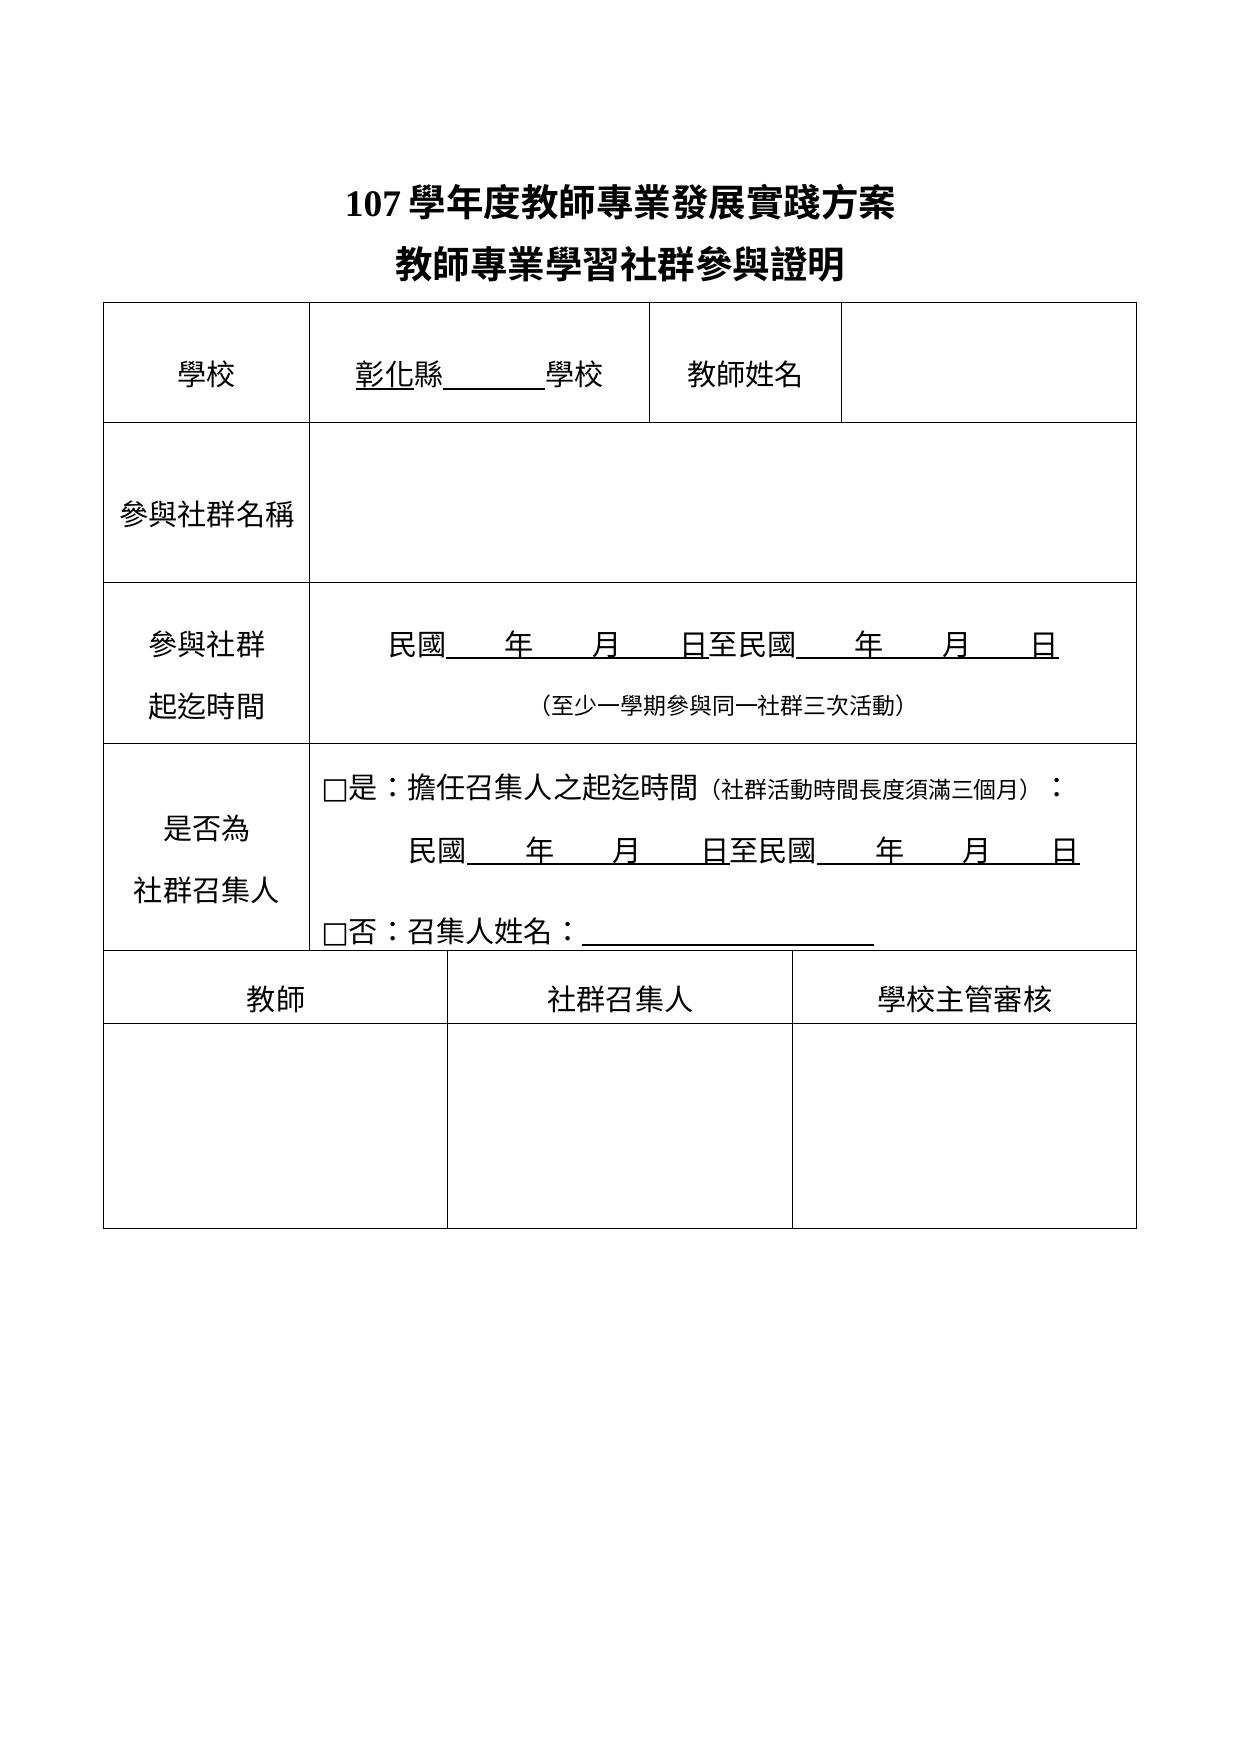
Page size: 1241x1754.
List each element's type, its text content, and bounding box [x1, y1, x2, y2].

table_cell [793, 1024, 1136, 1228]
table_header [842, 303, 1136, 422]
table_header 彰化縣 學校 [310, 303, 649, 422]
table_header 學校 [104, 303, 309, 422]
table_cell □是：擔任召集人之起迄時間（社群活動時間長度須滿三個月）： 民國 年 月 日至民國 年 月 日 □否：召集人姓名： [310, 744, 1136, 950]
table_cell [310, 423, 1136, 582]
table_cell 是否為 社群召集人 [104, 744, 309, 950]
table_cell [104, 1024, 447, 1228]
table_cell 參與社群 起迄時間 [104, 583, 309, 743]
table_cell 參與社群名稱 [104, 423, 309, 582]
table_header 教師姓名 [650, 303, 841, 422]
table_cell 社群召集人 [448, 951, 792, 1023]
table_cell 教師 [104, 951, 447, 1023]
table_cell 民國 年 月 日至民國 年 月 日 （至少一學期參與同一社群三次活動） [310, 583, 1136, 743]
table_cell 學校主管審核 [793, 951, 1136, 1023]
text 107學年度教師專業發展實踐方案 [112, 158, 1128, 221]
text 教師專業學習社群參與證明 [112, 221, 1128, 283]
table_cell [448, 1024, 792, 1228]
